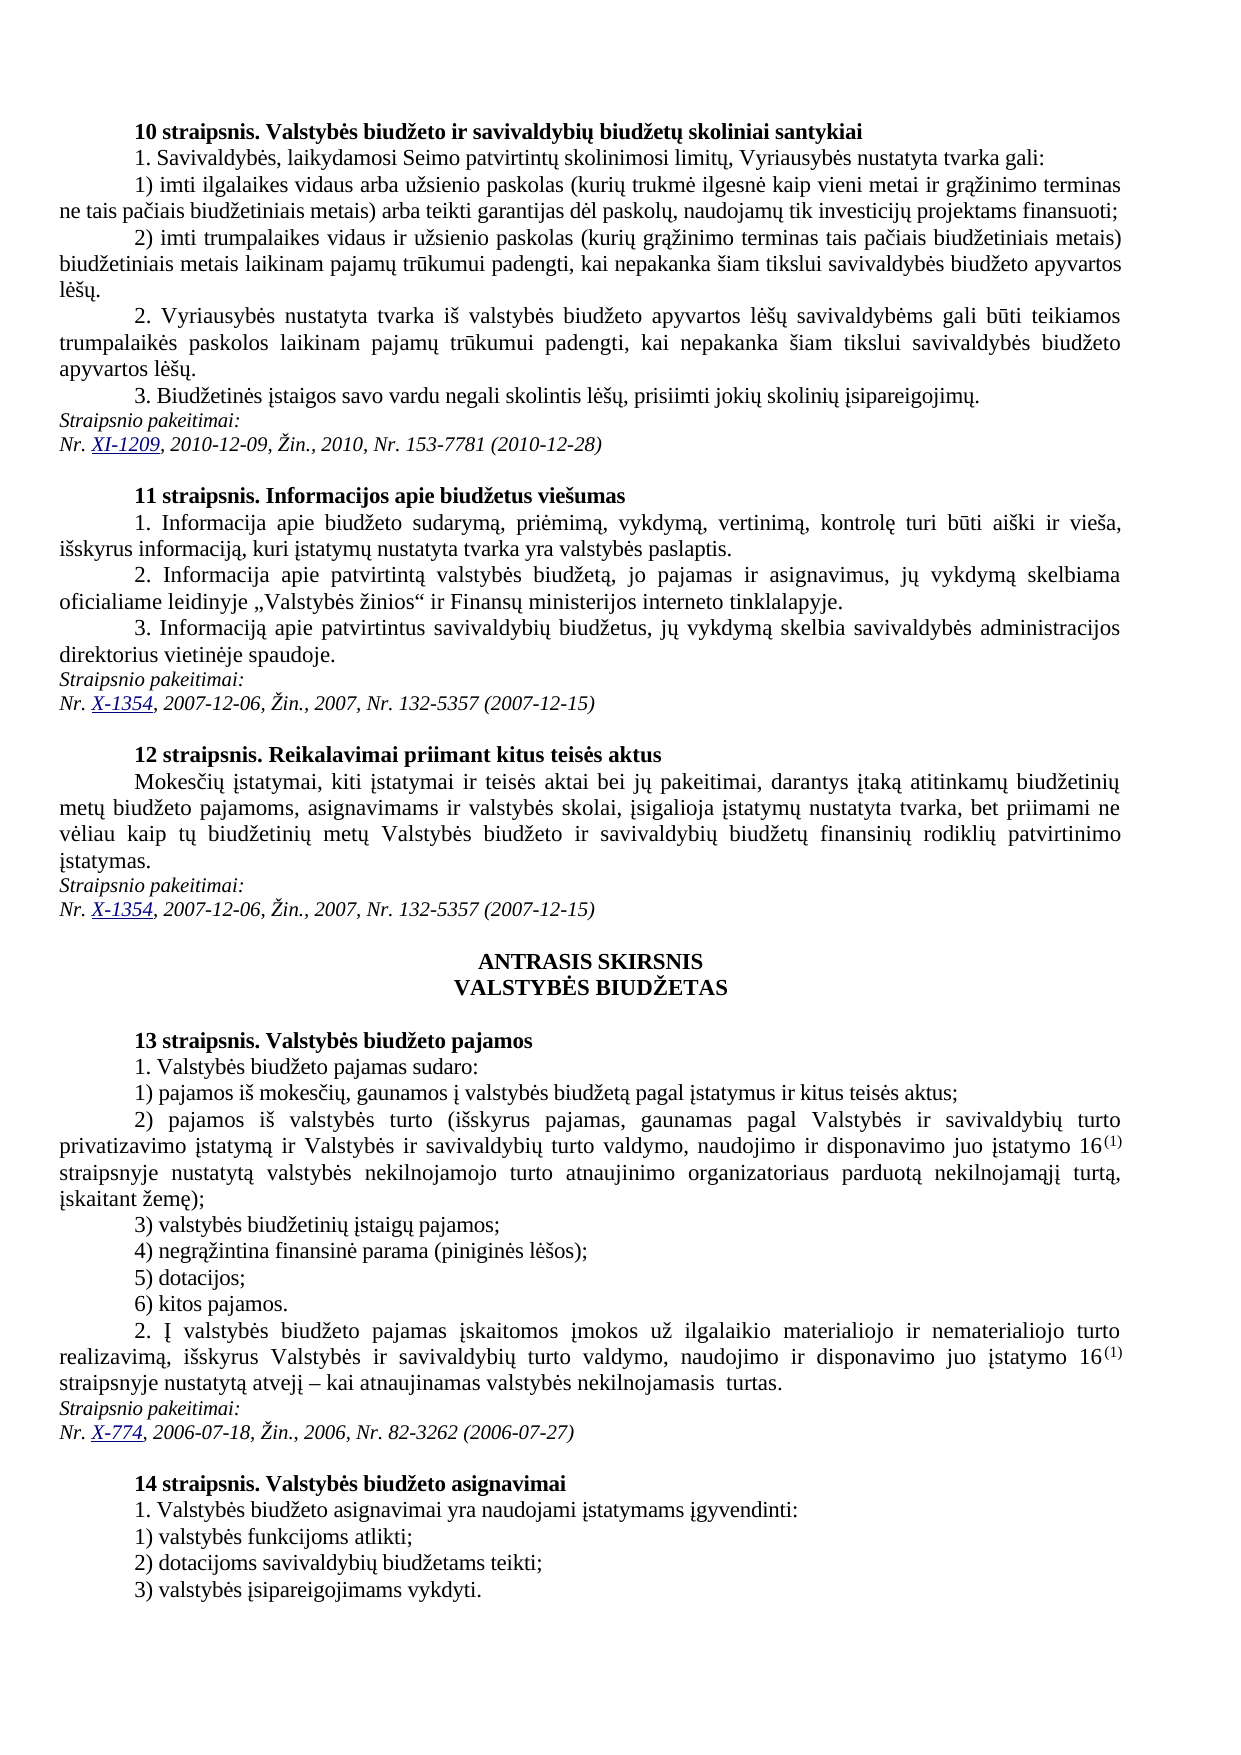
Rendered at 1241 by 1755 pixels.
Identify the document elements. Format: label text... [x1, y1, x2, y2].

text Straipsnio pakeitimai: [59, 667, 1122, 691]
text Mokesčių įstatymai, kiti įstatymai ir teisės aktai bei jų pakeitimai, darantys įtaką atitinkamų biudžetinių metų biudžeto pajamoms, asignavimams ir valstybės skolai, įsigalioja įstatymų nustatyta tvarka, bet priimami ne vėliau kaip tų biudžetinių metų Valstybės biudžeto ir savivaldybių biudžetų finansinių rodiklių patvirtinimo įstatymas. [59, 768, 1122, 873]
text Straipsnio pakeitimai: [59, 1396, 1122, 1420]
text Nr. XI-1209, 2010-12-09, Žin., 2010, Nr. 153-7781 (2010-12-28) [59, 432, 1122, 456]
subtitle ANTRASIS SKIRSNIS [59, 948, 1122, 974]
text 12 straipsnis. Reikalavimai priimant kitus teisės aktus [59, 741, 1122, 768]
text 3) valstybės biudžetinių įstaigų pajamos; [59, 1211, 1122, 1238]
text 1. Informacija apie biudžeto sudarymą, priėmimą, vykdymą, vertinimą, kontrolę turi būti aiški ir vieša, išskyrus informaciją, kuri įstatymų nustatyta tvarka yra valstybės paslaptis. [59, 509, 1122, 562]
text 3) valstybės įsipareigojimams vykdyti. [59, 1576, 1122, 1602]
text Nr. X-1354, 2007-12-06, Žin., 2007, Nr. 132-5357 (2007-12-15) [59, 691, 1122, 715]
text Nr. X-1354, 2007-12-06, Žin., 2007, Nr. 132-5357 (2007-12-15) [59, 897, 1122, 921]
text 1) valstybės funkcijoms atlikti; [59, 1523, 1122, 1549]
text 2) pajamos iš valstybės turto (išskyrus pajamas, gaunamas pagal Valstybės ir savivaldybių turto privatizavimo įstatymą ir Valstybės ir savivaldybių turto valdymo, naudojimo ir disponavimo juo įstatymo 16(1) straipsnyje nustatytą valstybės nekilnojamojo turto atnaujinimo organizatoriaus parduotą nekilnojamąjį turtą, įskaitant žemę); [59, 1106, 1122, 1211]
text Straipsnio pakeitimai: [59, 408, 1122, 432]
text 2) imti trumpalaikes vidaus ir užsienio paskolas (kurių grąžinimo terminas tais pačiais biudžetiniais metais) biudžetiniais metais laikinam pajamų trūkumui padengti, kai nepakanka šiam tikslui savivaldybės biudžeto apyvartos lėšų. [59, 223, 1122, 303]
text 4) negrąžintina finansinė parama (piniginės lėšos); [59, 1238, 1122, 1264]
text Straipsnio pakeitimai: [59, 873, 1122, 897]
text 2. Vyriausybės nustatyta tvarka iš valstybės biudžeto apyvartos lėšų savivaldybėms gali būti teikiamos trumpalaikės paskolos laikinam pajamų trūkumui padengti, kai nepakanka šiam tikslui savivaldybės biudžeto apyvartos lėšų. [59, 303, 1122, 382]
text 6) kitos pajamos. [59, 1290, 1122, 1317]
text 3. Informaciją apie patvirtintus savivaldybių biudžetus, jų vykdymą skelbia savivaldybės administracijos direktorius vietinėje spaudoje. [59, 614, 1122, 667]
text Nr. X-774, 2006-07-18, Žin., 2006, Nr. 82-3262 (2006-07-27) [59, 1420, 1122, 1444]
text 10 straipsnis. Valstybės biudžeto ir savivaldybių biudžetų skoliniai santykiai [59, 118, 1122, 144]
text 2. Į valstybės biudžeto pajamas įskaitomos įmokos už ilgalaikio materialiojo ir nematerialiojo turto realizavimą, išskyrus Valstybės ir savivaldybių turto valdymo, naudojimo ir disponavimo juo įstatymo 16(1) straipsnyje nustatytą atvejį – kai atnaujinamas valstybės nekilnojamasis turtas. [59, 1317, 1122, 1396]
text 2. Informacija apie patvirtintą valstybės biudžetą, jo pajamas ir asignavimus, jų vykdymą skelbiama oficialiame leidinyje „Valstybės žinios“ ir Finansų ministerijos interneto tinklalapyje. [59, 562, 1122, 614]
text 1. Savivaldybės, laikydamosi Seimo patvirtintų skolinimosi limitų, Vyriausybės nustatyta tvarka gali: [59, 144, 1122, 171]
text 14 straipsnis. Valstybės biudžeto asignavimai [59, 1470, 1122, 1497]
text 1) imti ilgalaikes vidaus arba užsienio paskolas (kurių trukmė ilgesnė kaip vieni metai ir grąžinimo terminas ne tais pačiais biudžetiniais metais) arba teikti garantijas dėl paskolų, naudojamų tik investicijų projektams finansuoti; [59, 171, 1122, 223]
text 3. Biudžetinės įstaigos savo vardu negali skolintis lėšų, prisiimti jokių skolinių įsipareigojimų. [59, 382, 1122, 408]
subtitle VALSTYBĖS BIUDŽETAS [59, 974, 1122, 1000]
text 1. Valstybės biudžeto pajamas sudaro: [59, 1053, 1122, 1079]
text 5) dotacijos; [59, 1264, 1122, 1290]
text 11 straipsnis. Informacijos apie biudžetus viešumas [59, 482, 1122, 509]
text 13 straipsnis. Valstybės biudžeto pajamos [59, 1027, 1122, 1053]
text 1. Valstybės biudžeto asignavimai yra naudojami įstatymams įgyvendinti: [59, 1497, 1122, 1523]
text 1) pajamos iš mokesčių, gaunamos į valstybės biudžetą pagal įstatymus ir kitus teisės aktus; [59, 1079, 1122, 1106]
text 2) dotacijoms savivaldybių biudžetams teikti; [59, 1549, 1122, 1576]
